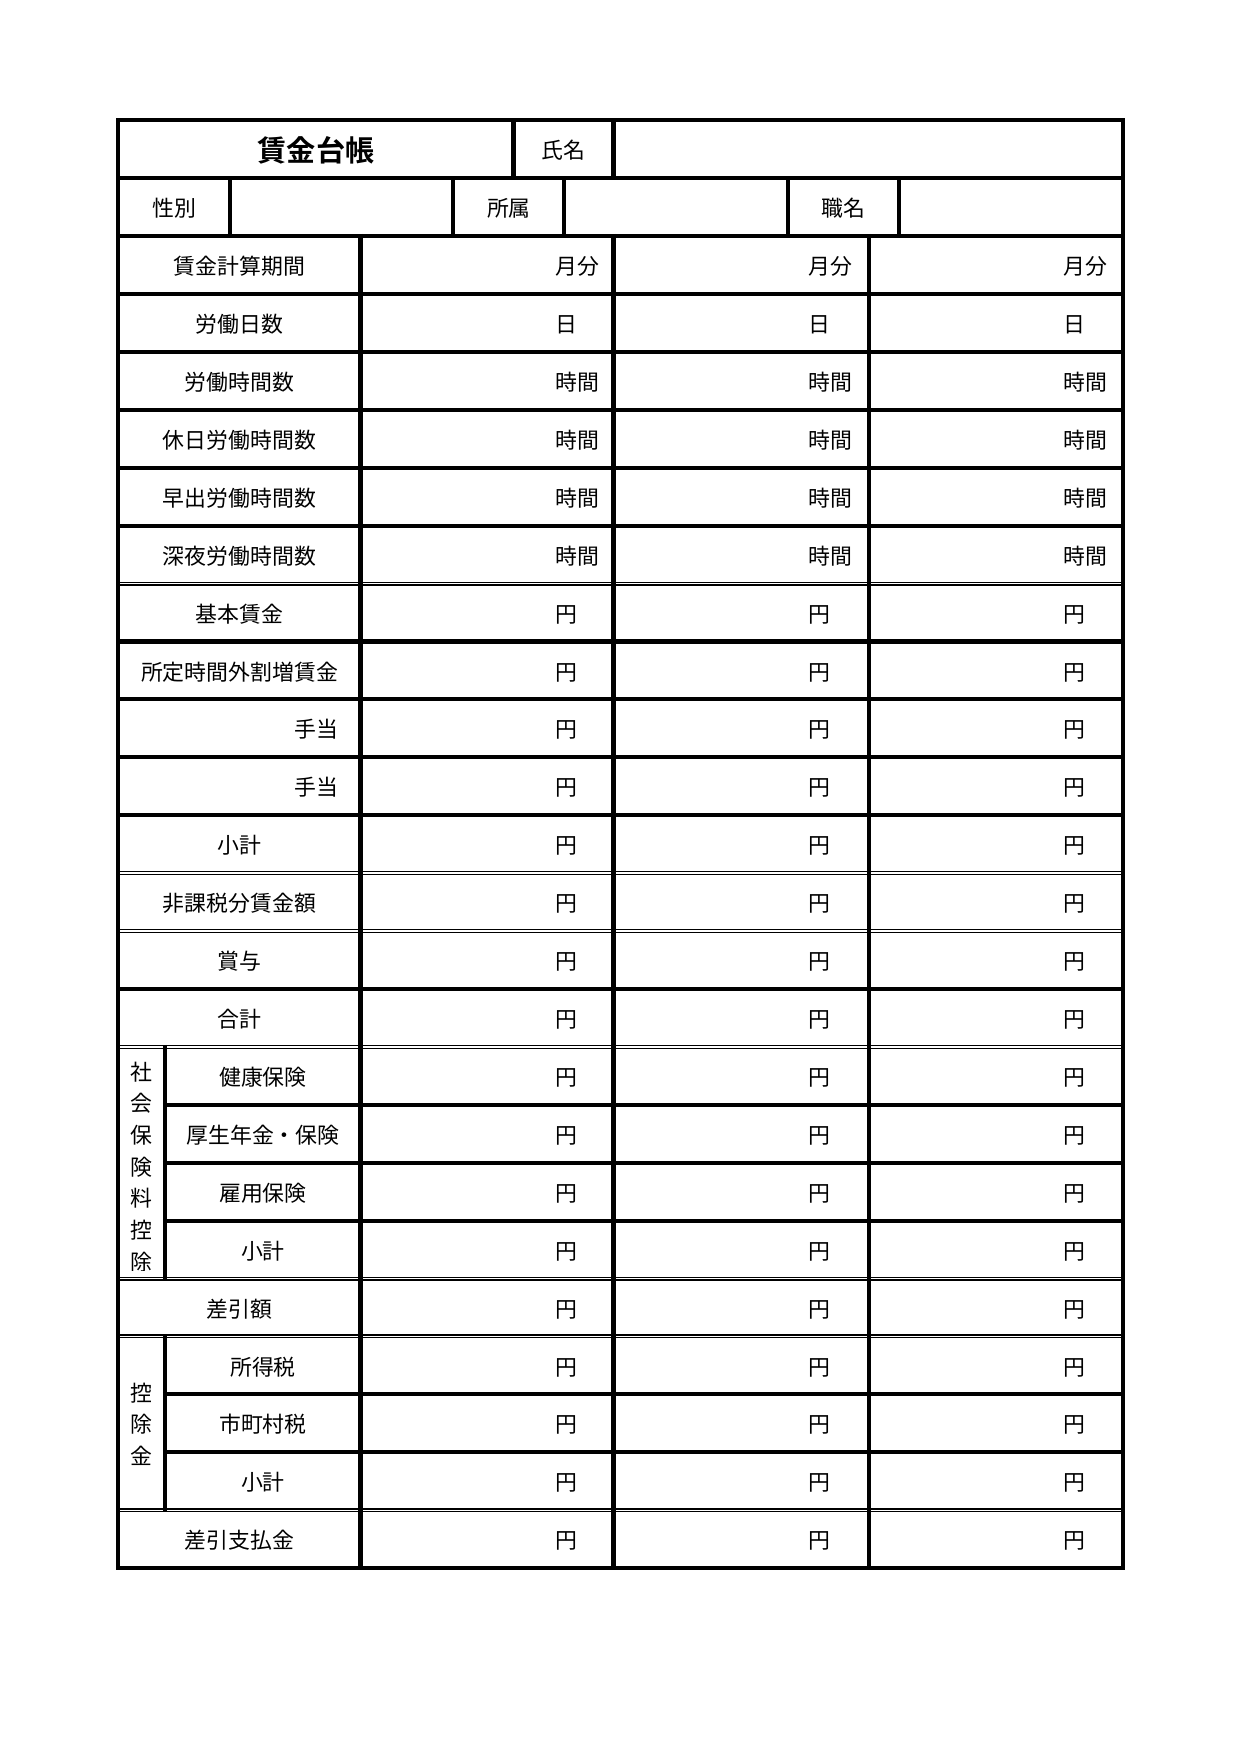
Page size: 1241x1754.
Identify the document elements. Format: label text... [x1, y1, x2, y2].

table_cell [616, 1338, 802, 1392]
table_cell [871, 1049, 1057, 1103]
table_cell 円 [549, 1223, 611, 1276]
table_cell 円 [803, 644, 867, 697]
table_cell 円 [1057, 759, 1121, 813]
table_cell [363, 586, 549, 639]
table_cell 円 [803, 1454, 867, 1508]
table_cell 円 [1057, 1107, 1121, 1161]
table_header [616, 122, 1121, 176]
table_cell 時間 [803, 470, 867, 523]
table_cell 時間 [549, 528, 611, 581]
table_cell 月分 [549, 238, 611, 292]
table_cell 円 [803, 759, 867, 813]
table_cell 円 [549, 875, 611, 929]
table_header 氏名 [516, 122, 611, 176]
table_cell 基本賃金 [120, 586, 358, 639]
table_cell 時間 [549, 470, 611, 523]
table_cell 時間 [1057, 470, 1121, 523]
table_cell [871, 1454, 1057, 1508]
table_cell 円 [549, 1049, 611, 1103]
table_cell [363, 1512, 549, 1566]
table_cell 非課税分賃金額 [120, 875, 358, 929]
table_cell 小計 [120, 817, 358, 871]
table_cell 円 [1057, 1338, 1121, 1392]
table_cell 円 [1057, 1454, 1121, 1508]
table_cell [363, 1338, 549, 1392]
table_cell 休日労働時間数 [120, 412, 358, 466]
table_cell [616, 1107, 802, 1161]
table_cell [363, 238, 549, 292]
table_cell 時間 [549, 412, 611, 466]
table_cell 円 [803, 586, 867, 639]
table_cell 円 [549, 1454, 611, 1508]
table_cell 手当 [120, 701, 358, 755]
table_cell 社会保険料控除 [120, 1049, 163, 1276]
table_cell [871, 1223, 1057, 1276]
table_cell [871, 991, 1057, 1045]
table_cell [566, 180, 786, 234]
table_cell 健康保険 [167, 1049, 358, 1103]
table_cell 時間 [1057, 412, 1121, 466]
table_cell [871, 412, 1057, 466]
table_cell 円 [1057, 701, 1121, 755]
table_cell [363, 528, 549, 581]
table_cell [363, 701, 549, 755]
table_cell [363, 1281, 549, 1334]
table_cell 控除金 [120, 1338, 163, 1508]
table_cell 円 [1057, 1281, 1121, 1334]
table_cell [616, 991, 802, 1045]
table_cell 雇用保険 [167, 1165, 358, 1218]
table_cell 性別 [120, 180, 228, 234]
table_cell 円 [549, 701, 611, 755]
table_cell [871, 528, 1057, 581]
table_cell 円 [1057, 933, 1121, 987]
table_cell [363, 1165, 549, 1218]
table_cell [363, 470, 549, 523]
table_cell 円 [1057, 1396, 1121, 1450]
table_cell 円 [803, 933, 867, 987]
table_cell [871, 817, 1057, 871]
table_cell [363, 1454, 549, 1508]
table_cell [616, 817, 802, 871]
table_cell 円 [1057, 1165, 1121, 1218]
table_cell [616, 1165, 802, 1218]
table_cell 円 [803, 875, 867, 929]
table_cell [871, 238, 1057, 292]
table_cell 円 [803, 1165, 867, 1218]
table_cell 円 [549, 644, 611, 697]
table_cell [901, 180, 1121, 234]
table_cell 職名 [790, 180, 897, 234]
table_cell 日 [803, 296, 867, 350]
table_cell [363, 412, 549, 466]
table_cell 所属 [455, 180, 562, 234]
table_cell 月分 [1057, 238, 1121, 292]
table_cell [616, 528, 802, 581]
table_cell 円 [1057, 1512, 1121, 1566]
table_cell 日 [1057, 296, 1121, 350]
table_cell [616, 1512, 802, 1566]
table_cell 円 [803, 991, 867, 1045]
table_cell 円 [803, 1107, 867, 1161]
table_cell 労働時間数 [120, 354, 358, 408]
table_cell 小計 [167, 1223, 358, 1276]
table_cell [363, 759, 549, 813]
table_cell 円 [1057, 991, 1121, 1045]
table_cell [871, 586, 1057, 639]
table_cell 市町村税 [167, 1396, 358, 1450]
table_cell [871, 701, 1057, 755]
table_cell 合計 [120, 991, 358, 1045]
table_cell 円 [1057, 875, 1121, 929]
table_cell 所定時間外割増賃金 [120, 644, 358, 697]
table_cell 円 [549, 1396, 611, 1450]
table_cell [616, 875, 802, 929]
table_cell [616, 759, 802, 813]
table_cell 時間 [549, 354, 611, 408]
table_cell 円 [1057, 1049, 1121, 1103]
table_cell 小計 [167, 1454, 358, 1508]
table_cell [363, 817, 549, 871]
table_cell 円 [1057, 644, 1121, 697]
table_cell 所得税 [167, 1338, 358, 1392]
table_cell [616, 1396, 802, 1450]
table_cell [616, 1223, 802, 1276]
table_cell 時間 [803, 528, 867, 581]
table_cell 円 [803, 1049, 867, 1103]
table_cell 時間 [803, 354, 867, 408]
table_cell [616, 296, 802, 350]
table_cell 円 [549, 1165, 611, 1218]
table_cell [871, 1338, 1057, 1392]
table_cell [616, 1281, 802, 1334]
table_cell 円 [803, 1223, 867, 1276]
table_cell [363, 1396, 549, 1450]
table_cell 円 [803, 1396, 867, 1450]
table_cell [616, 412, 802, 466]
table_cell 円 [549, 1281, 611, 1334]
table_cell [616, 933, 802, 987]
table_cell [363, 933, 549, 987]
table_cell [363, 1049, 549, 1103]
table_cell [616, 470, 802, 523]
table_cell [363, 875, 549, 929]
table_cell [363, 644, 549, 697]
table_cell 円 [803, 1338, 867, 1392]
table_cell [871, 1512, 1057, 1566]
table_cell 円 [549, 759, 611, 813]
table_cell [871, 644, 1057, 697]
table_cell 円 [549, 817, 611, 871]
table_cell [871, 759, 1057, 813]
table_cell [871, 875, 1057, 929]
table_cell 時間 [1057, 528, 1121, 581]
table_cell 円 [803, 701, 867, 755]
table_cell [871, 1165, 1057, 1218]
table_cell 円 [549, 1338, 611, 1392]
table_cell 円 [549, 991, 611, 1045]
table_cell [616, 644, 802, 697]
table_cell [363, 296, 549, 350]
table_cell 円 [803, 1281, 867, 1334]
table_cell 円 [1057, 586, 1121, 639]
table_cell [616, 586, 802, 639]
table_cell 賃金計算期間 [120, 238, 358, 292]
table_cell 差引額 [120, 1281, 358, 1334]
table_cell 円 [549, 933, 611, 987]
table_cell [871, 296, 1057, 350]
table_cell [363, 354, 549, 408]
table_cell 月分 [803, 238, 867, 292]
table_cell [616, 238, 802, 292]
table_cell [871, 354, 1057, 408]
table_cell 早出労働時間数 [120, 470, 358, 523]
table_cell [871, 470, 1057, 523]
table_cell 手当 [120, 759, 358, 813]
table_cell [616, 1049, 802, 1103]
table_cell 円 [549, 1512, 611, 1566]
table_cell [871, 1107, 1057, 1161]
table_cell [363, 1107, 549, 1161]
table_cell [616, 701, 802, 755]
table_cell [616, 354, 802, 408]
table_cell 深夜労働時間数 [120, 528, 358, 581]
table_cell 賞与 [120, 933, 358, 987]
table_cell [616, 1454, 802, 1508]
table_header 賃金台帳 [120, 122, 511, 176]
table_cell [363, 1223, 549, 1276]
table_cell 時間 [1057, 354, 1121, 408]
table_cell [232, 180, 451, 234]
table_cell 円 [803, 817, 867, 871]
table_cell [363, 991, 549, 1045]
table_cell [871, 933, 1057, 987]
table_cell 労働日数 [120, 296, 358, 350]
table_cell 円 [803, 1512, 867, 1566]
table_cell 差引支払金 [120, 1512, 358, 1566]
table_cell [871, 1396, 1057, 1450]
table_cell 厚生年金・保険 [167, 1107, 358, 1161]
table_cell 日 [549, 296, 611, 350]
table_cell 円 [549, 586, 611, 639]
table_cell 円 [549, 1107, 611, 1161]
table_cell 時間 [803, 412, 867, 466]
table_cell 円 [1057, 817, 1121, 871]
table_cell [871, 1281, 1057, 1334]
table_cell 円 [1057, 1223, 1121, 1276]
